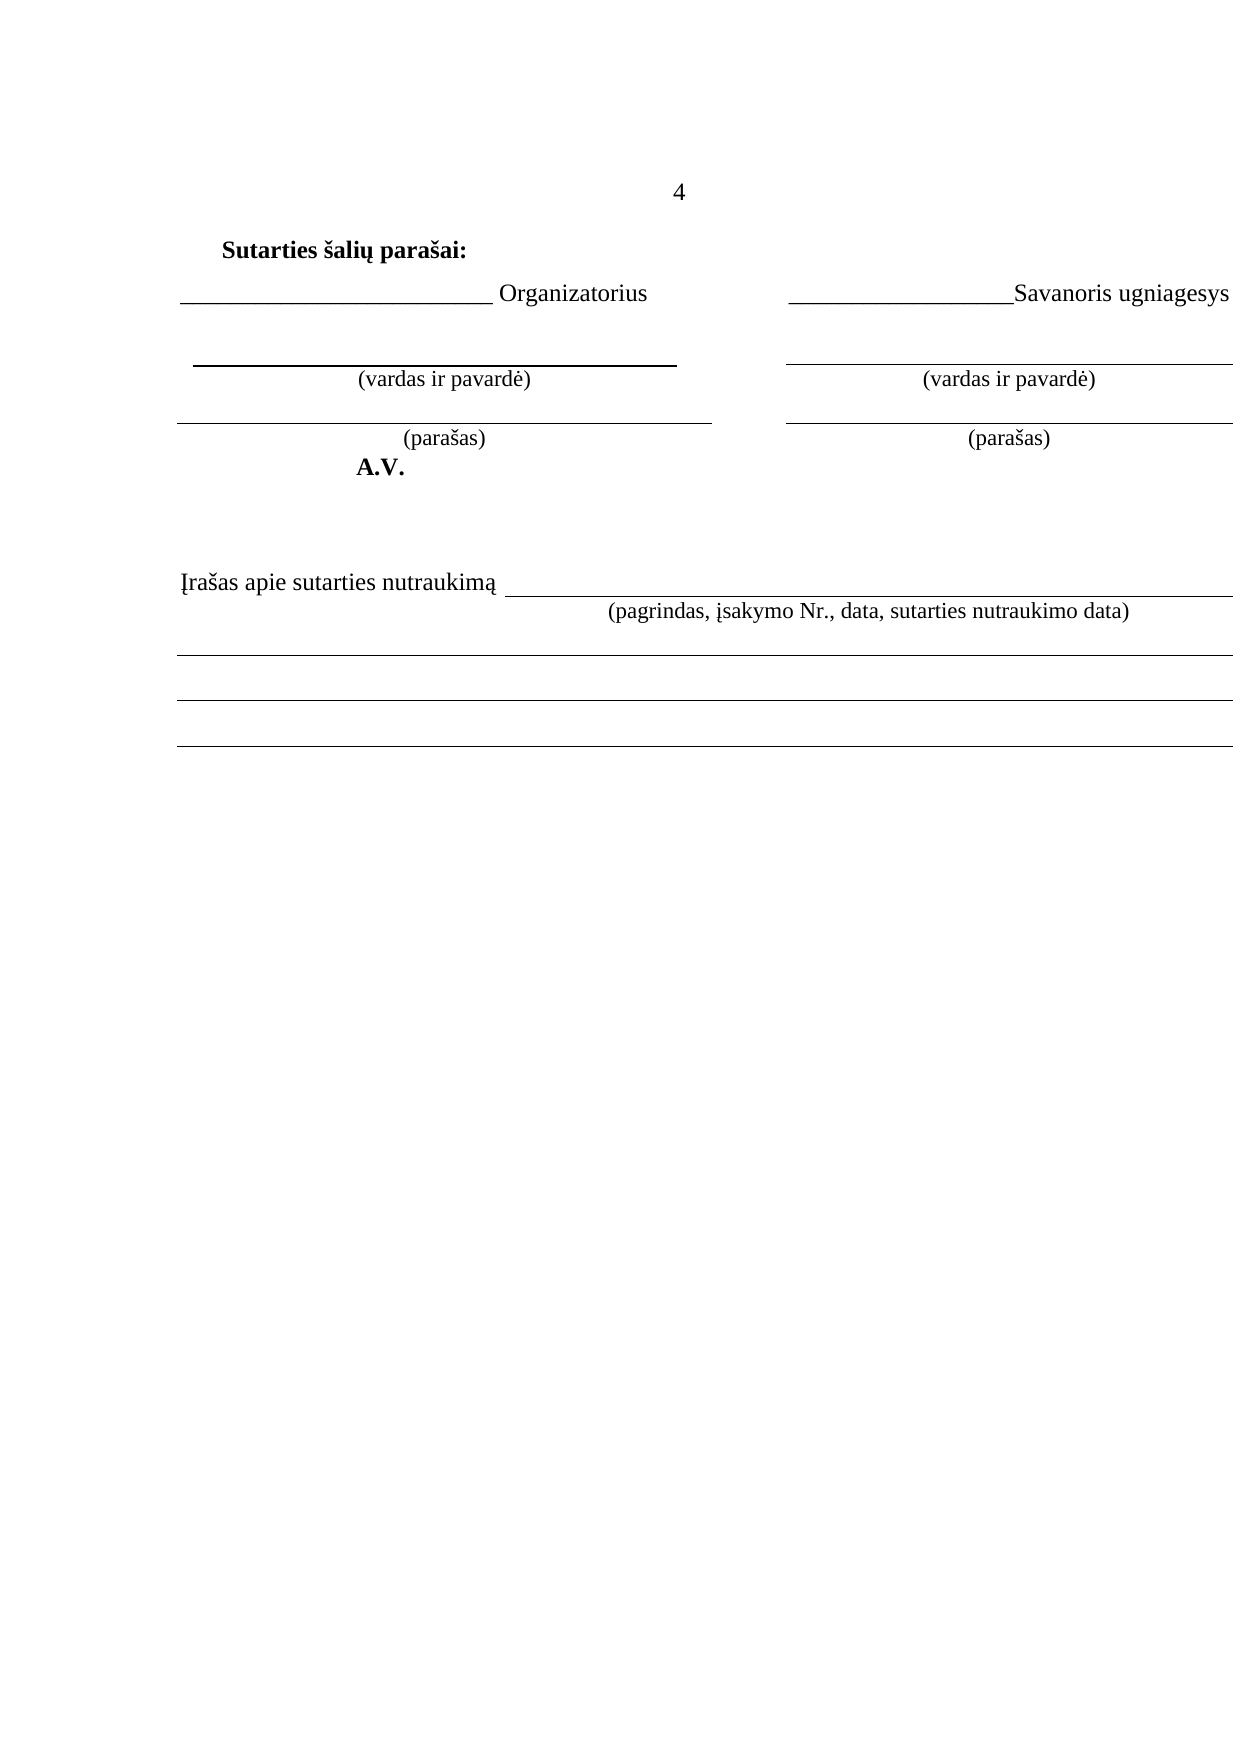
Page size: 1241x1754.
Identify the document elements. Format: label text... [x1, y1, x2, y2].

table_cell [177, 626, 1233, 655]
table_cell [505, 568, 1233, 596]
table_cell [177, 656, 1233, 671]
table_cell [177, 671, 1233, 700]
table_cell [712, 423, 786, 452]
table_header _________________________ Organizatorius [177, 278, 712, 335]
table_cell A.V. [353, 453, 529, 567]
table_cell [881, 453, 1057, 567]
table_cell [177, 394, 712, 423]
table_cell [786, 394, 1233, 423]
table_cell [177, 717, 1233, 746]
table_cell [1057, 453, 1233, 567]
table_cell [705, 453, 881, 567]
table_header __________________Savanoris ugniagesys [786, 278, 1233, 335]
text Sutarties šalių parašai: [177, 235, 1181, 263]
table_cell (vardas ir pavardė) [177, 364, 712, 394]
table_cell Įrašas apie sutarties nutraukimą [177, 568, 505, 596]
table_cell (parašas) [786, 424, 1233, 452]
table_cell [712, 364, 786, 394]
table_cell [786, 335, 1233, 364]
table_cell [177, 596, 505, 626]
table_cell [712, 394, 786, 423]
table_cell [177, 453, 353, 567]
table_cell (vardas ir pavardė) [786, 365, 1233, 394]
table_cell (pagrindas, įsakymo Nr., data, sutarties nutraukimo data) [505, 597, 1233, 626]
table_cell (parašas) [177, 424, 712, 452]
table_cell [177, 701, 1233, 717]
table_cell [177, 335, 712, 364]
table_header [712, 278, 786, 335]
table_cell [712, 335, 786, 364]
table_cell [529, 453, 705, 567]
